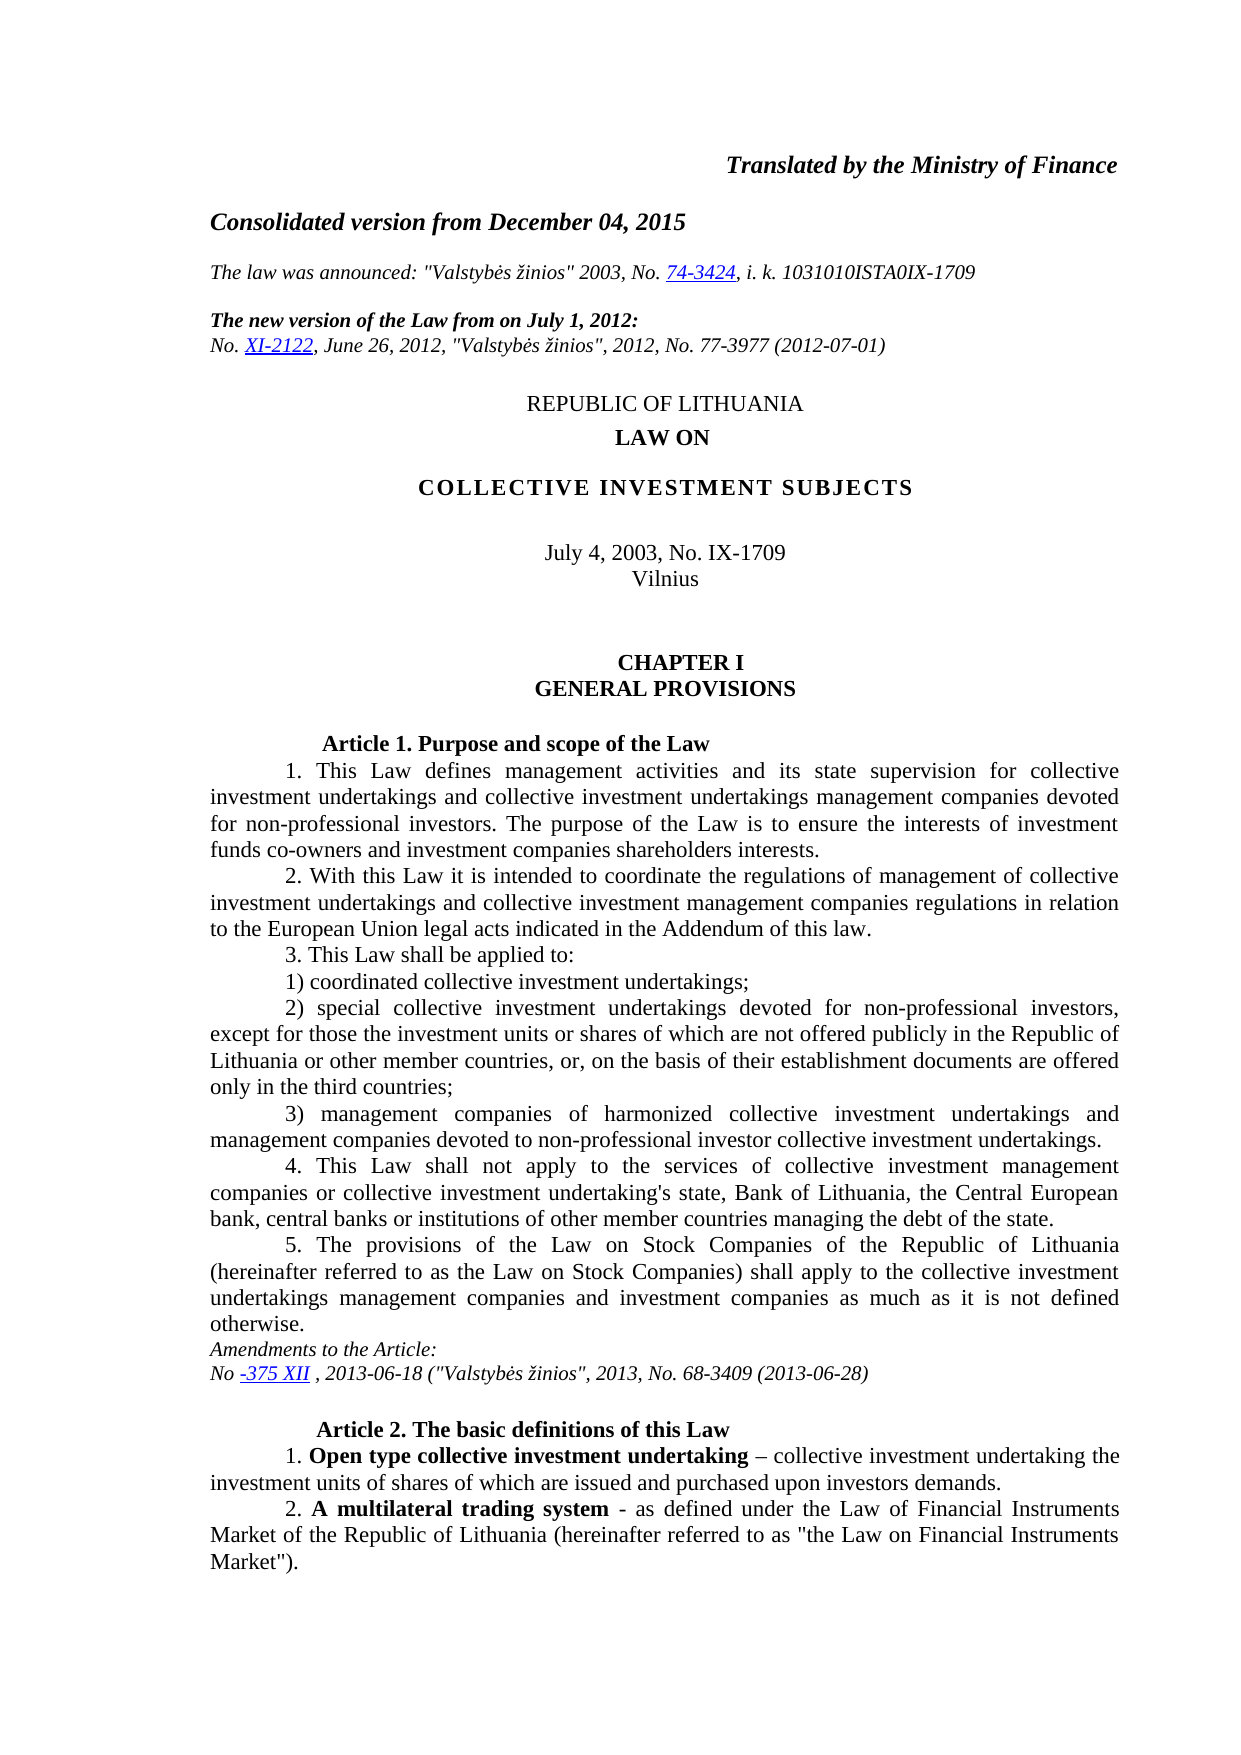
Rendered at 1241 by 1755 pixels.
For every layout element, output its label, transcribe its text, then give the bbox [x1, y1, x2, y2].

text 1. Open type collective investment undertaking – collective investment undertaking the investment units of shares of which are issued and purchased upon investors demands. [210, 1442, 1120, 1495]
text 3. This Law shall be applied to: [210, 941, 1120, 968]
text 3) management companies of harmonized collective investment undertakings and management companies devoted to non-professional investor collective investment undertakings. [210, 1099, 1120, 1152]
text Consolidated version from December 04, 2015 [210, 207, 1120, 236]
text No -375 XII , 2013-06-18 ("Valstybės žinios", 2013, No. 68-3409 (2013-06-28) [210, 1361, 1120, 1385]
text July 4, 2003, No. IX-1709 Vilnius [210, 539, 1120, 592]
text The law was announced: "Valstybės žinios" 2003, No. 74-3424, i. k. 1031010ISTA0IX-1709 [210, 260, 1120, 284]
text 2) special collective investment undertakings devoted for non-professional investors, except for those the investment units or shares of which are not offered publicly in the Republic of Lithuania or other member countries, or, on the basis of their establishment documents are offered only in the third countries; [210, 994, 1120, 1099]
text 4. This Law shall not apply to the services of collective investment management companies or collective investment undertaking's state, Bank of Lithuania, the Central European bank, central banks or institutions of other member countries managing the debt of the state. [210, 1152, 1120, 1231]
text CHAPTER I [210, 647, 1120, 676]
text Translated by the Ministry of Finance [210, 150, 1120, 179]
text 1) coordinated collective investment undertakings; [210, 968, 1120, 994]
text The new version of the Law from on July 1, 2012: [210, 308, 1120, 332]
text 5. The provisions of the Law on Stock Companies of the Republic of Lithuania (hereinafter referred to as the Law on Stock Companies) shall apply to the collective investment undertakings management companies and investment companies as much as it is not defined otherwise. [210, 1231, 1120, 1337]
text 2. A multilateral trading system - as defined under the Law of Financial Instruments Market of the Republic of Lithuania (hereinafter referred to as "the Law on Financial Instruments Market"). [210, 1495, 1120, 1574]
text No. XI-2122, June 26, 2012, "Valstybės žinios", 2012, No. 77-3977 (2012-07-01) [210, 332, 1120, 357]
text LAW ON [210, 424, 1120, 450]
text Article 2. The basic definitions of this Law [210, 1414, 1120, 1442]
text 1. This Law defines management activities and its state supervision for collective investment undertakings and collective investment undertakings management companies devoted for non-professional investors. The purpose of the Law is to ensure the interests of investment funds co-owners and investment companies shareholders interests. [210, 757, 1120, 862]
text Article 1. Purpose and scope of the Law [210, 728, 1120, 757]
text GENERAL PROVISIONS [210, 676, 1120, 702]
text 2. With this Law it is intended to coordinate the regulations of management of collective investment undertakings and collective investment management companies regulations in relation to the European Union legal acts indicated in the Addendum of this law. [210, 862, 1120, 941]
text Amendments to the Article: [210, 1337, 1120, 1361]
text REPUBLIC OF LITHUANIA [210, 390, 1120, 417]
text COLLECTIVE INVESTMENT SUBJECTS [210, 474, 1120, 501]
